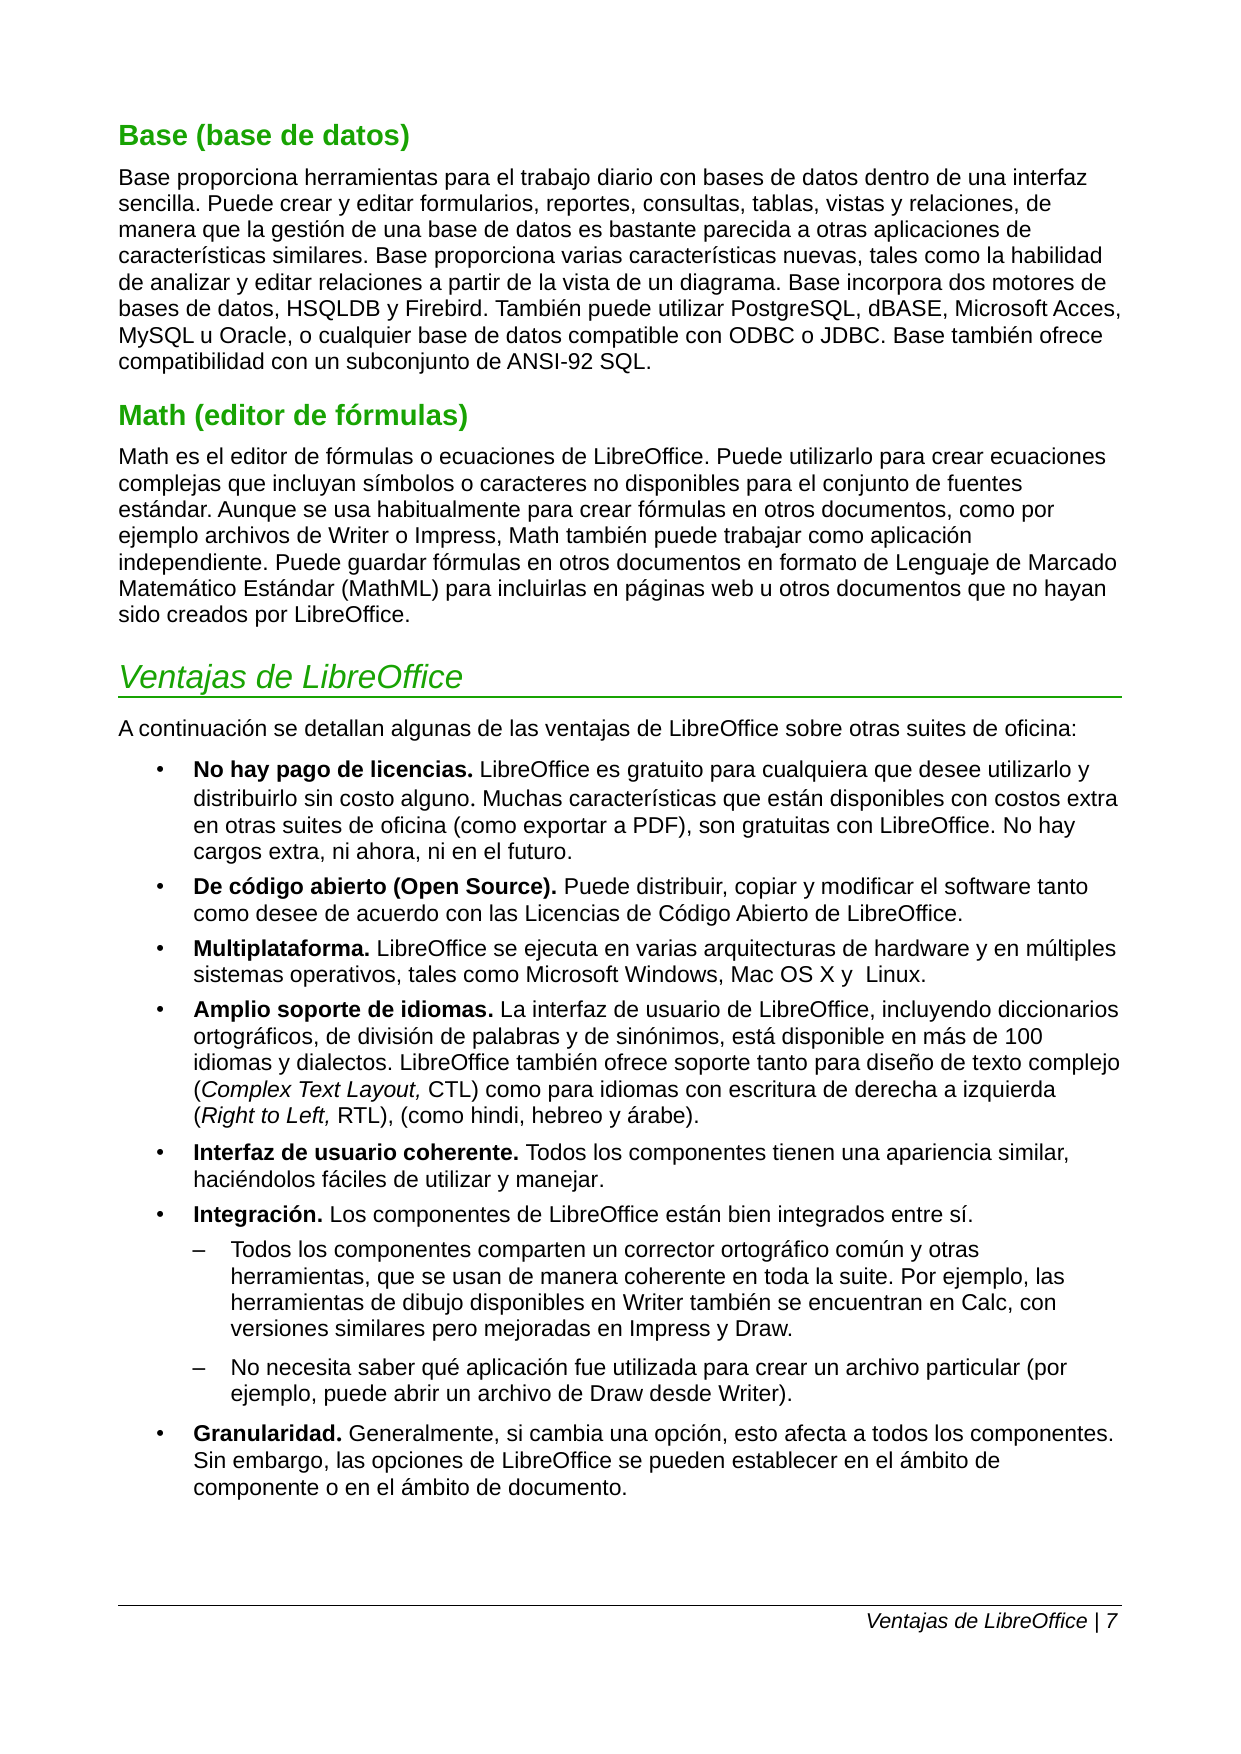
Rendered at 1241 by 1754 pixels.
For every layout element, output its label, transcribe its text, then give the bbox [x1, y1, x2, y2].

subtitle Base (base de datos) [118, 118, 1122, 152]
list Todos los componentes comparten un corrector ortográfico común y otras herramientas, que se usan de manera coherente en toda la suite. Por ejemplo, las herramientas de dibujo disponibles en Writer también se encuentran en Calc, con versiones similares pero mejoradas en Impress y Draw. [192, 1236, 1122, 1342]
list No necesita saber qué aplicación fue utilizada para crear un archivo particular (por ejemplo, puede abrir un archivo de Draw desde Writer). [192, 1354, 1122, 1406]
list De código abierto (Open Source). Puede distribuir, copiar y modificar el software tanto como desee de acuerdo con las Licencias de Código Abierto de LibreOffice. [156, 873, 1122, 926]
list Multiplataforma. LibreOffice se ejecuta en varias arquitecturas de hardware y en múltiples sistemas operativos, tales como Microsoft Windows, Mac OS X y Linux. [156, 935, 1122, 988]
list Integración. Los componentes de LibreOffice están bien integrados entre sí. [156, 1201, 1122, 1227]
text Base proporciona herramientas para el trabajo diario con bases de datos dentro de una interfaz sencilla. Puede crear y editar formularios, reportes, consultas, tablas, vistas y relaciones, de manera que la gestión de una base de datos es bastante parecida a otras aplicaciones de características similares. Base proporciona varias características nuevas, tales como la habilidad de analizar y editar relaciones a partir de la vista de un diagrama. Base incorpora dos motores de bases de datos, HSQLDB y Firebird. También puede utilizar PostgreSQL, dBASE, Microsoft Acces, MySQL u Oracle, o cualquier base de datos compatible con ODBC o JDBC. Base también ofrece compatibilidad con un subconjunto de ANSI-92 SQL. [118, 163, 1122, 374]
list Amplio soporte de idiomas. La interfaz de usuario de LibreOffice, incluyendo diccionarios ortográficos, de división de palabras y de sinónimos, está disponible en más de 100 idiomas y dialectos. LibreOffice también ofrece soporte tanto para diseño de texto complejo (Complex Text Layout, CTL) como para idiomas con escritura de derecha a izquierda (Right to Left, RTL), (como hindi, hebreo y árabe). [156, 996, 1122, 1128]
list Interfaz de usuario coherente. Todos los componentes tienen una apariencia similar, haciéndolos fáciles de utilizar y manejar. [156, 1137, 1122, 1192]
subtitle Math (editor de fórmulas) [118, 398, 1122, 431]
subtitle Ventajas de LibreOffice [118, 657, 1122, 696]
text Math es el editor de fórmulas o ecuaciones de LibreOffice. Puede utilizarlo para crear ecuaciones complejas que incluyan símbolos o caracteres no disponibles para el conjunto de fuentes estándar. Aunque se usa habitualmente para crear fórmulas en otros documentos, como por ejemplo archivos de Writer o Impress, Math también puede trabajar como aplicación independiente. Puede guardar fórmulas en otros documentos en formato de Lenguaje de Marcado Matemático Estándar (MathML) para incluirlas en páginas web u otros documentos que no hayan sido creados por LibreOffice. [118, 443, 1122, 628]
list No hay pago de licencias. LibreOffice es gratuito para cualquiera que desee utilizarlo y distribuirlo sin costo alguno. Muchas características que están disponibles con costos extra en otras suites de oficina (como exportar a PDF), son gratuitas con LibreOffice. No hay cargos extra, ni ahora, ni en el futuro. [156, 754, 1122, 864]
list Granularidad. Generalmente, si cambia una opción, esto afecta a todos los componentes. Sin embargo, las opciones de LibreOffice se pueden establecer en el ámbito de componente o en el ámbito de documento. [156, 1418, 1122, 1500]
text A continuación se detallan algunas de las ventajas de LibreOffice sobre otras suites de oficina: [118, 715, 1122, 742]
